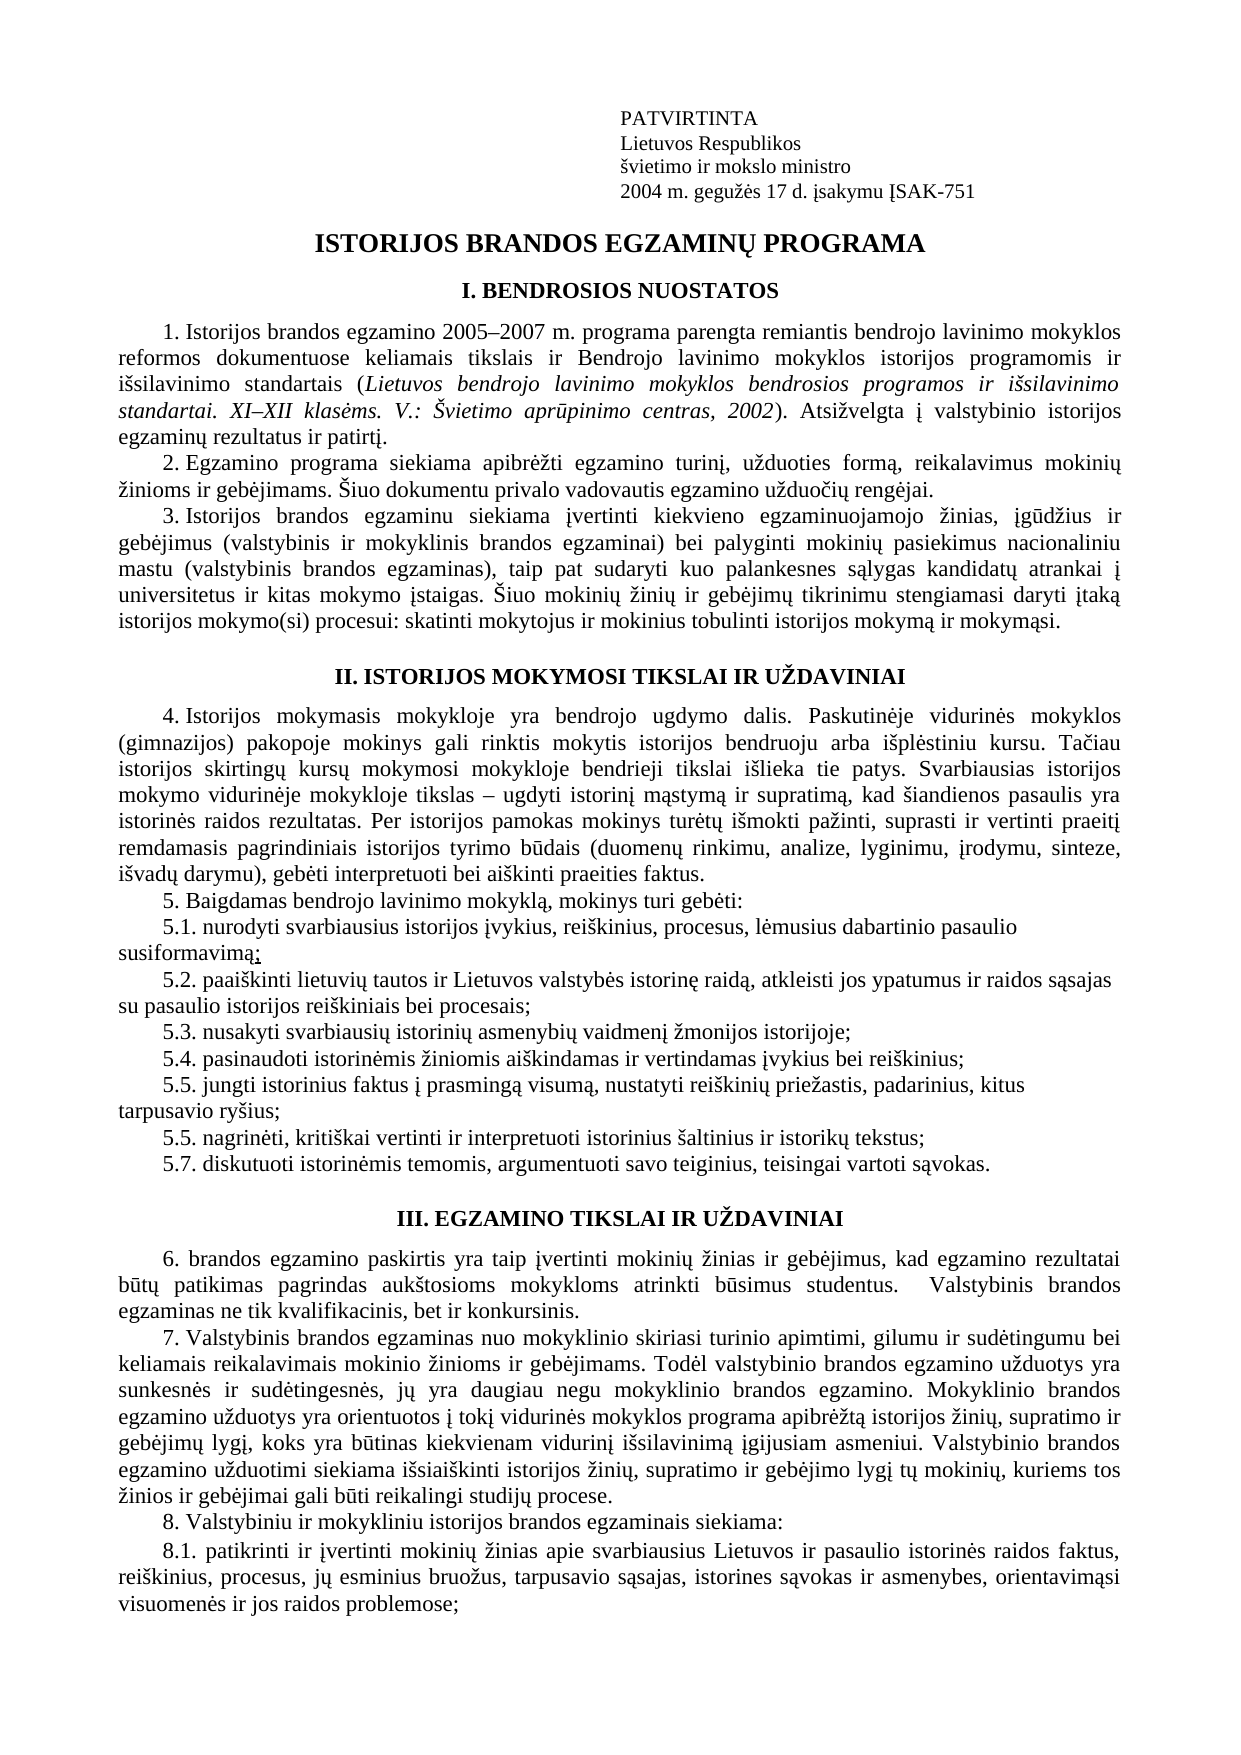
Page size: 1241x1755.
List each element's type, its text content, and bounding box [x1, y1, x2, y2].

text 2004 m. gegužės 17 d. įsakymu ĮSAK-751 [620, 178, 1122, 203]
text II. ISTORIJOS MOKYMOSI TIKSLAI IR UŽDAVINIAI [118, 663, 1122, 689]
text 8. Valstybiniu ir mokykliniu istorijos brandos egzaminais siekiama: [118, 1508, 1122, 1535]
text 5.4. pasinaudoti istorinėmis žiniomis aiškindamas ir vertindamas įvykius bei reiškinius; [118, 1045, 1122, 1071]
text 4. Istorijos mokymasis mokykloje yra bendrojo ugdymo dalis. Paskutinėje vidurinės mokyklos (gimnazijos) pakopoje mokinys gali rinktis mokytis istorijos bendruoju arba išplėstiniu kursu. Tačiau istorijos skirtingų kursų mokymosi mokykloje bendrieji tikslai išlieka tie patys. Svarbiausias istorijos mokymo vidurinėje mokykloje tikslas – ugdyti istorinį mąstymą ir supratimą, kad šiandienos pasaulis yra istorinės raidos rezultatas. Per istorijos pamokas mokinys turėtų išmokti pažinti, suprasti ir vertinti praeitį remdamasis pagrindiniais istorijos tyrimo būdais (duomenų rinkimu, analize, lyginimu, įrodymu, sinteze, išvadų darymu), gebėti interpretuoti bei aiškinti praeities faktus. [118, 702, 1122, 887]
text švietimo ir mokslo ministro [620, 154, 1122, 178]
text 3. Istorijos brandos egzaminu siekiama įvertinti kiekvieno egzaminuojamojo žinias, įgūdžius ir gebėjimus (valstybinis ir mokyklinis brandos egzaminai) bei palyginti mokinių pasiekimus nacionaliniu mastu (valstybinis brandos egzaminas), taip pat sudaryti kuo palankesnes sąlygas kandidatų atrankai į universitetus ir kitas mokymo įstaigas. Šiuo mokinių žinių ir gebėjimų tikrinimu stengiamasi daryti įtaką istorijos mokymo(si) procesui: skatinti mokytojus ir mokinius tobulinti istorijos mokymą ir mokymąsi. [118, 502, 1122, 634]
text III. EGZAMINO TIKSLAI IR UŽDAVINIAI [118, 1205, 1122, 1232]
text ISTORIJOS BRANDOS EGZAMINŲ PROGRAMA [118, 227, 1122, 258]
text 5.7. diskutuoti istorinėmis temomis, argumentuoti savo teiginius, teisingai vartoti sąvokas. [118, 1150, 1122, 1177]
text I. BENDROSIOS NUOSTATOS [118, 277, 1122, 303]
text 5.3. nusakyti svarbiausių istorinių asmenybių vaidmenį žmonijos istorijoje; [118, 1018, 1122, 1045]
text 1. Istorijos brandos egzamino 2005–2007 m. programa parengta remiantis bendrojo lavinimo mokyklos reformos dokumentuose keliamais tikslais ir Bendrojo lavinimo mokyklos istorijos programomis ir išsilavinimo standartais (Lietuvos bendrojo lavinimo mokyklos bendrosios programos ir išsilavinimo standartai. XI–XII klasėms. V.: Švietimo aprūpinimo centras, 2002). Atsižvelgta į valstybinio istorijos egzaminų rezultatus ir patirtį. [118, 318, 1122, 449]
text 5.2. paaiškinti lietuvių tautos ir Lietuvos valstybės istorinę raidą, atkleisti jos ypatumus ir raidos sąsajas su pasaulio istorijos reiškiniais bei procesais; [118, 966, 1122, 1018]
text 6. brandos egzamino paskirtis yra taip įvertinti mokinių žinias ir gebėjimus, kad egzamino rezultatai būtų patikimas pagrindas aukštosioms mokykloms atrinkti būsimus studentus. Valstybinis brandos egzaminas ne tik kvalifikacinis, bet ir konkursinis. [118, 1245, 1122, 1324]
text 8.1. patikrinti ir įvertinti mokinių žinias apie svarbiausius Lietuvos ir pasaulio istorinės raidos faktus, reiškinius, procesus, jų esminius bruožus, tarpusavio sąsajas, istorines sąvokas ir asmenybes, orientavimąsi visuomenės ir jos raidos problemose; [118, 1535, 1122, 1616]
text 2. Egzamino programa siekiama apibrėžti egzamino turinį, užduoties formą, reikalavimus mokinių žinioms ir gebėjimams. Šiuo dokumentu privalo vadovautis egzamino užduočių rengėjai. [118, 449, 1122, 502]
text 7. Valstybinis brandos egzaminas nuo mokyklinio skiriasi turinio apimtimi, gilumu ir sudėtingumu bei keliamais reikalavimais mokinio žinioms ir gebėjimams. Todėl valstybinio brandos egzamino užduotys yra sunkesnės ir sudėtingesnės, jų yra daugiau negu mokyklinio brandos egzamino. Mokyklinio brandos egzamino užduotys yra orientuotos į tokį vidurinės mokyklos programa apibrėžtą istorijos žinių, supratimo ir gebėjimų lygį, koks yra būtinas kiekvienam vidurinį išsilavinimą įgijusiam asmeniui. Valstybinio brandos egzamino užduotimi siekiama išsiaiškinti istorijos žinių, supratimo ir gebėjimo lygį tų mokinių, kuriems tos žinios ir gebėjimai gali būti reikalingi studijų procese. [118, 1324, 1122, 1508]
text 5.5. jungti istorinius faktus į prasmingą visumą, nustatyti reiškinių priežastis, padarinius, kitus tarpusavio ryšius; [118, 1071, 1122, 1124]
text 5. Baigdamas bendrojo lavinimo mokyklą, mokinys turi gebėti: [118, 887, 1122, 913]
text 5.5. nagrinėti, kritiškai vertinti ir interpretuoti istorinius šaltinius ir istorikų tekstus; [118, 1124, 1122, 1150]
text Lietuvos Respublikos [620, 130, 1122, 154]
text 5.1. nurodyti svarbiausius istorijos įvykius, reiškinius, procesus, lėmusius dabartinio pasaulio susiformavimą; [118, 913, 1122, 966]
text PATVIRTINTA [620, 106, 1122, 130]
